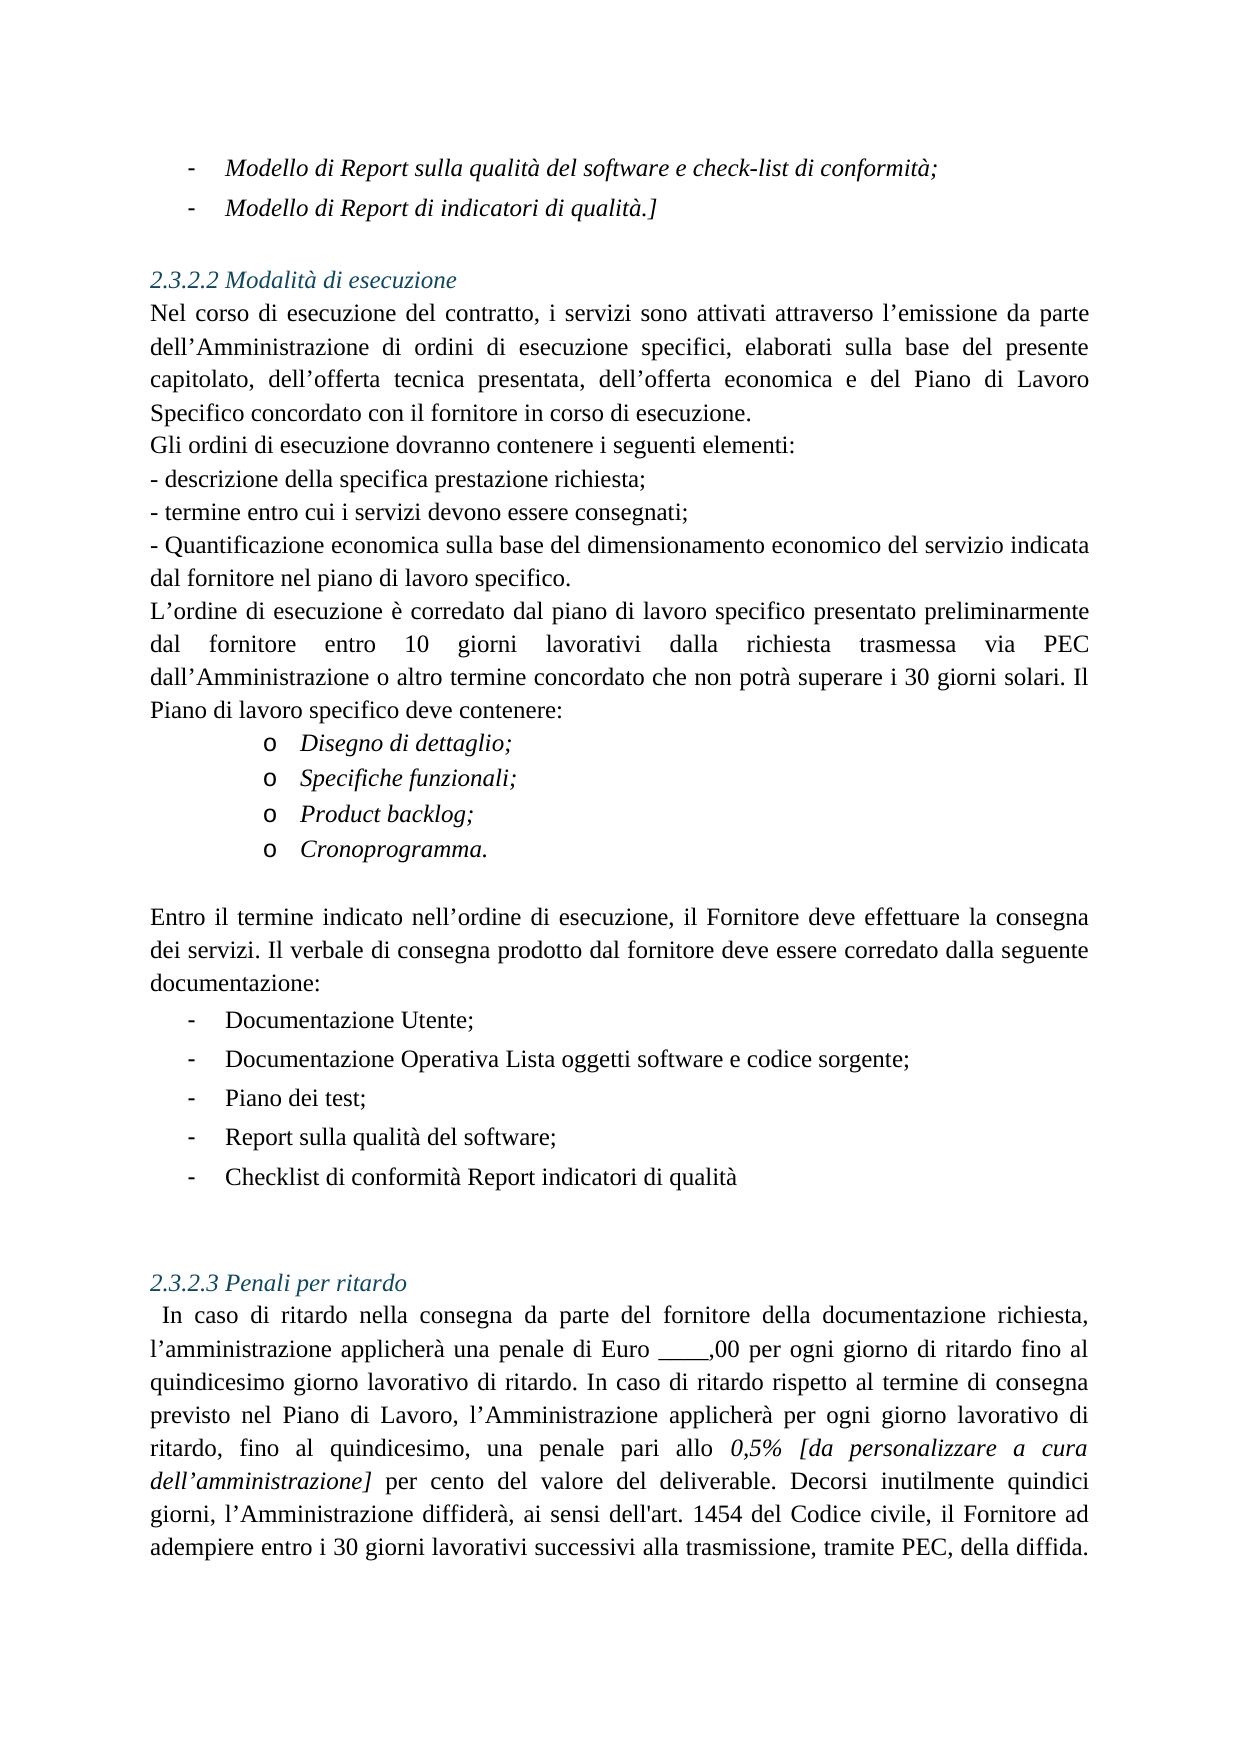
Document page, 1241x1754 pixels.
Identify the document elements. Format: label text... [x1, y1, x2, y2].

list Cronoprogramma. [262, 834, 1090, 865]
text Gli ordini di esecuzione dovranno contenere i seguenti elementi: [150, 431, 1090, 459]
list Documentazione Operativa Lista oggetti software e codice sorgente; [187, 1041, 1090, 1075]
text Nel corso di esecuzione del contratto, i servizi sono attivati attraverso l’emissione da parte dell’Amministrazione di ordini di esecuzione specifici, elaborati sulla base del presente capitolato, dell’offerta tecnica presentata, dell’offerta economica e del Piano di Lavoro Specifico concordato con il fornitore in corso di esecuzione. [150, 298, 1090, 426]
list Piano dei test; [187, 1080, 1090, 1114]
list Product backlog; [262, 799, 1090, 829]
list Checklist di conformità Report indicatori di qualità [187, 1158, 1090, 1192]
text - termine entro cui i servizi devono essere consegnati; [150, 497, 1090, 525]
list Report sulla qualità del software; [187, 1119, 1090, 1153]
text - descrizione della specifica prestazione richiesta; [150, 464, 1090, 492]
text In caso di ritardo nella consegna da parte del fornitore della documentazione richiesta, l’amministrazione applicherà una penale di Euro ____,00 per ogni giorno di ritardo fino al quindicesimo giorno lavorativo di ritardo. In caso di ritardo rispetto al termine di consegna previsto nel Piano di Lavoro, l’Amministrazione applicherà per ogni giorno lavorativo di ritardo, fino al quindicesimo, una penale pari allo 0,5% [da personalizzare a cura dell’amministrazione] per cento del valore del deliverable. Decorsi inutilmente quindici giorni, l’Amministrazione diffiderà, ai sensi dell'art. 1454 del Codice civile, il Fornitore ad adempiere entro i 30 giorni lavorativi successivi alla trasmissione, tramite PEC, della diffida. [150, 1301, 1090, 1561]
list Disegno di dettaglio; [262, 728, 1090, 759]
subtitle 2.3.2.2 Modalità di esecuzione [150, 266, 1090, 294]
text L’ordine di esecuzione è corredato dal piano di lavoro specifico presentato preliminarmente dal fornitore entro 10 giorni lavorativi dalla richiesta trasmessa via PEC dall’Amministrazione o altro termine concordato che non potrà superare i 30 giorni solari. Il Piano di lavoro specifico deve contenere: [150, 596, 1090, 723]
list Modello di Report sulla qualità del software e check-list di conformità; [187, 150, 1090, 184]
list Modello di Report di indicatori di qualità.] [187, 189, 1090, 223]
subtitle 2.3.2.3 Penali per ritardo [150, 1268, 1090, 1296]
text - Quantificazione economica sulla base del dimensionamento economico del servizio indicata dal fornitore nel piano di lavoro specifico. [150, 530, 1090, 591]
list Specifiche funzionali; [262, 763, 1090, 794]
list Documentazione Utente; [187, 1002, 1090, 1036]
text Entro il termine indicato nell’ordine di esecuzione, il Fornitore deve effettuare la consegna dei servizi. Il verbale di consegna prodotto dal fornitore deve essere corredato dalla seguente documentazione: [150, 902, 1090, 997]
